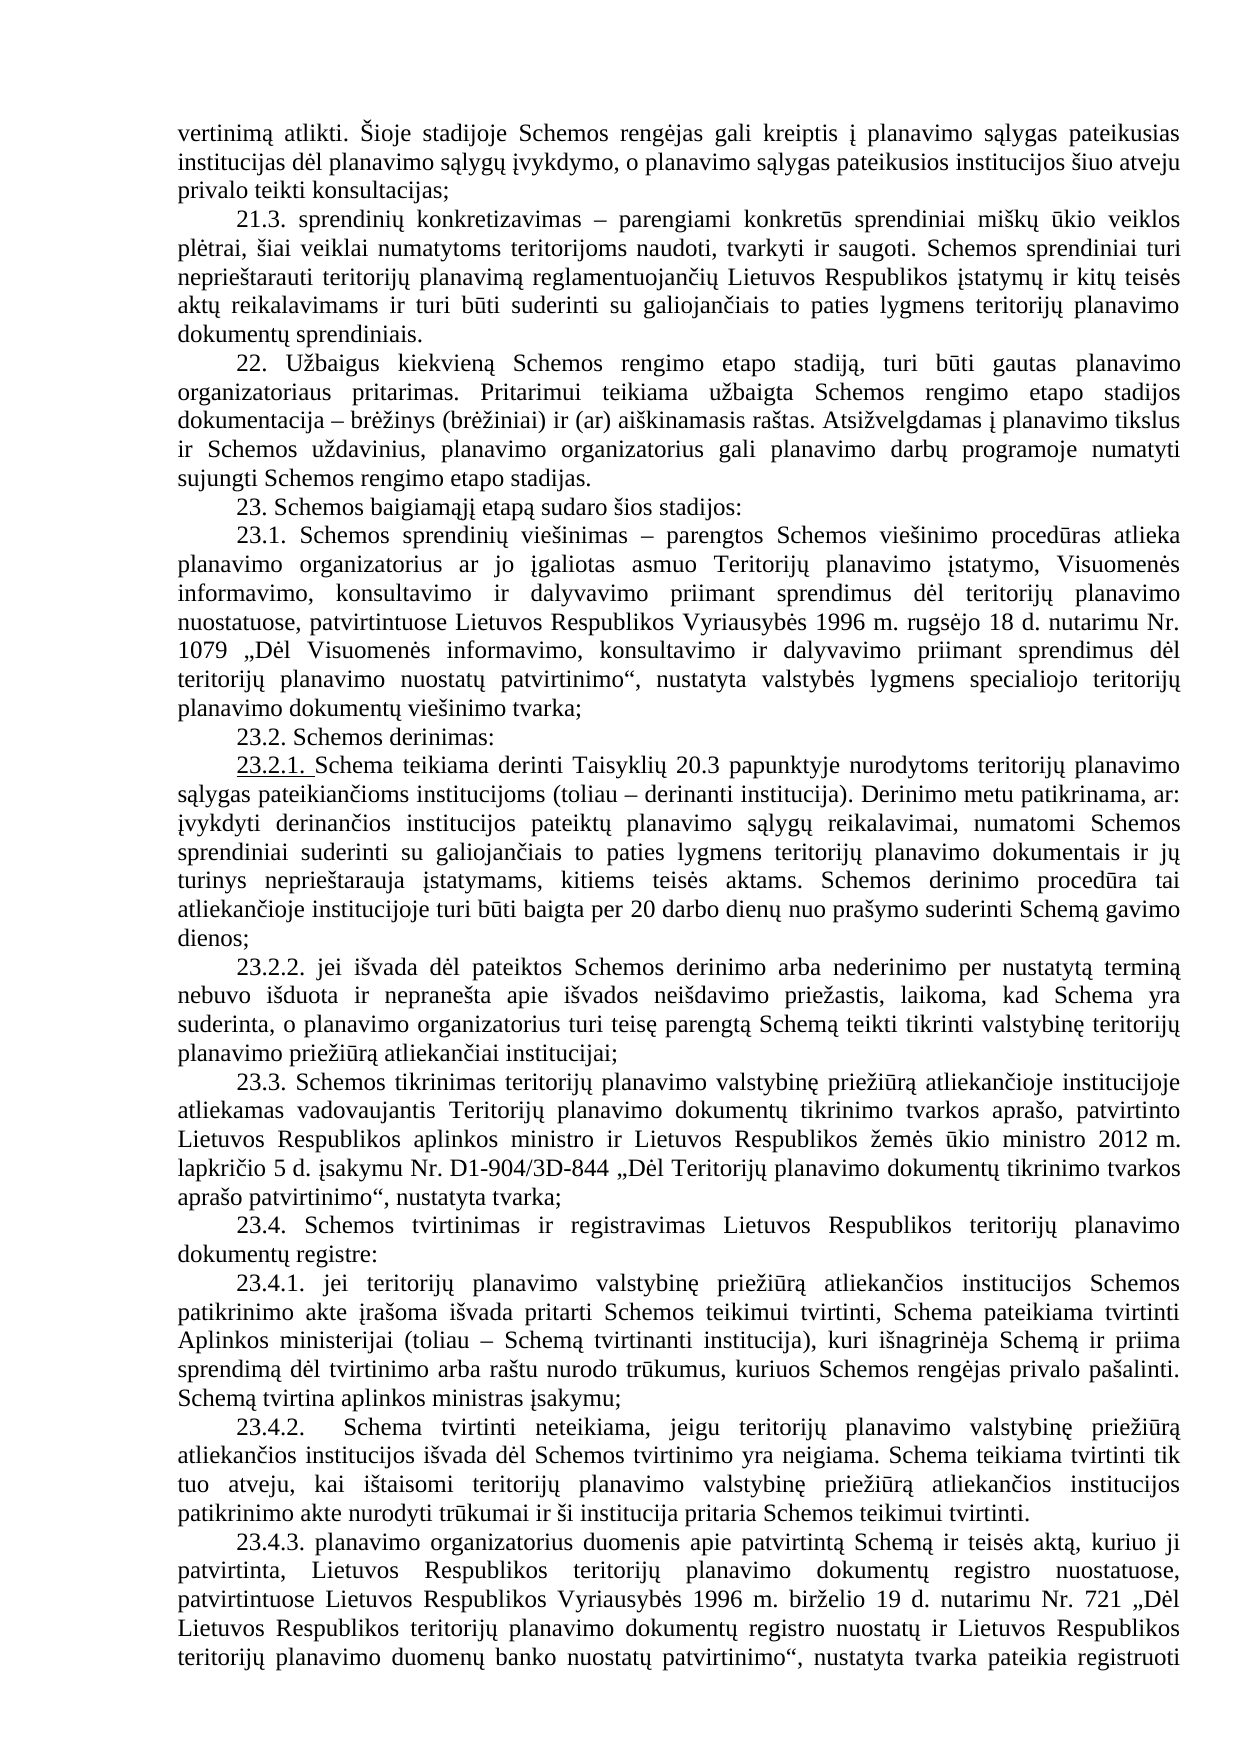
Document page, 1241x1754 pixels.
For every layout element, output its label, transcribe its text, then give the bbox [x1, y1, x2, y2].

text 23.4.3. planavimo organizatorius duomenis apie patvirtintą Schemą ir teisės aktą, kuriuo ji patvirtinta, Lietuvos Respublikos teritorijų planavimo dokumentų registro nuostatuose, patvirtintuose Lietuvos Respublikos Vyriausybės 1996 m. birželio 19 d. nutarimu Nr. 721 „Dėl Lietuvos Respublikos teritorijų planavimo dokumentų registro nuostatų ir Lietuvos Respublikos teritorijų planavimo duomenų banko nuostatų patvirtinimo“, nustatyta tvarka pateikia registruoti [177, 1527, 1181, 1671]
text 21.3. sprendinių konkretizavimas – parengiami konkretūs sprendiniai miškų ūkio veiklos plėtrai, šiai veiklai numatytoms teritorijoms naudoti, tvarkyti ir saugoti. Schemos sprendiniai turi neprieštarauti teritorijų planavimą reglamentuojančių Lietuvos Respublikos įstatymų ir kitų teisės aktų reikalavimams ir turi būti suderinti su galiojančiais to paties lygmens teritorijų planavimo dokumentų sprendiniais. [177, 204, 1181, 348]
text 23.3. Schemos tikrinimas teritorijų planavimo valstybinę priežiūrą atliekančioje institucijoje atliekamas vadovaujantis Teritorijų planavimo dokumentų tikrinimo tvarkos aprašo, patvirtinto Lietuvos Respublikos aplinkos ministro ir Lietuvos Respublikos žemės ūkio ministro 2012 m. lapkričio 5 d. įsakymu Nr. D1-904/3D-844 „Dėl Teritorijų planavimo dokumentų tikrinimo tvarkos aprašo patvirtinimo“, nustatyta tvarka; [177, 1067, 1181, 1211]
text 23.2.1. Schema teikiama derinti Taisyklių 20.3 papunktyje nurodytoms teritorijų planavimo sąlygas pateikiančioms institucijoms (toliau – derinanti institucija). Derinimo metu patikrinama, ar: įvykdyti derinančios institucijos pateiktų planavimo sąlygų reikalavimai, numatomi Schemos sprendiniai suderinti su galiojančiais to paties lygmens teritorijų planavimo dokumentais ir jų turinys neprieštarauja įstatymams, kitiems teisės aktams. Schemos derinimo procedūra tai atliekančioje institucijoje turi būti baigta per 20 darbo dienų nuo prašymo suderinti Schemą gavimo dienos; [177, 751, 1181, 952]
text 23.4. Schemos tvirtinimas ir registravimas Lietuvos Respublikos teritorijų planavimo dokumentų registre: [177, 1211, 1181, 1268]
text 23.4.2. Schema tvirtinti neteikiama, jeigu teritorijų planavimo valstybinę priežiūrą atliekančios institucijos išvada dėl Schemos tvirtinimo yra neigiama. Schema teikiama tvirtinti tik tuo atveju, kai ištaisomi teritorijų planavimo valstybinę priežiūrą atliekančios institucijos patikrinimo akte nurodyti trūkumai ir ši institucija pritaria Schemos teikimui tvirtinti. [177, 1412, 1181, 1527]
text 23.4.1. jei teritorijų planavimo valstybinę priežiūrą atliekančios institucijos Schemos patikrinimo akte įrašoma išvada pritarti Schemos teikimui tvirtinti, Schema pateikiama tvirtinti Aplinkos ministerijai (toliau – Schemą tvirtinanti institucija), kuri išnagrinėja Schemą ir priima sprendimą dėl tvirtinimo arba raštu nurodo trūkumus, kuriuos Schemos rengėjas privalo pašalinti. Schemą tvirtina aplinkos ministras įsakymu; [177, 1268, 1181, 1412]
text 23.1. Schemos sprendinių viešinimas – parengtos Schemos viešinimo procedūras atlieka planavimo organizatorius ar jo įgaliotas asmuo Teritorijų planavimo įstatymo, Visuomenės informavimo, konsultavimo ir dalyvavimo priimant sprendimus dėl teritorijų planavimo nuostatuose, patvirtintuose Lietuvos Respublikos Vyriausybės 1996 m. rugsėjo 18 d. nutarimu Nr. 1079 „Dėl Visuomenės informavimo, konsultavimo ir dalyvavimo priimant sprendimus dėl teritorijų planavimo nuostatų patvirtinimo“, nustatyta valstybės lygmens specialiojo teritorijų planavimo dokumentų viešinimo tvarka; [177, 521, 1181, 722]
text 22. Užbaigus kiekvieną Schemos rengimo etapo stadiją, turi būti gautas planavimo organizatoriaus pritarimas. Pritarimui teikiama užbaigta Schemos rengimo etapo stadijos dokumentacija – brėžinys (brėžiniai) ir (ar) aiškinamasis raštas. Atsižvelgdamas į planavimo tikslus ir Schemos uždavinius, planavimo organizatorius gali planavimo darbų programoje numatyti sujungti Schemos rengimo etapo stadijas. [177, 348, 1181, 492]
text 23.2.2. jei išvada dėl pateiktos Schemos derinimo arba nederinimo per nustatytą terminą nebuvo išduota ir nepranešta apie išvados neišdavimo priežastis, laikoma, kad Schema yra suderinta, o planavimo organizatorius turi teisę parengtą Schemą teikti tikrinti valstybinę teritorijų planavimo priežiūrą atliekančiai institucijai; [177, 952, 1181, 1067]
text 23. Schemos baigiamąjį etapą sudaro šios stadijos: [177, 492, 1181, 521]
text 23.2. Schemos derinimas: [177, 722, 1181, 751]
text vertinimą atlikti. Šioje stadijoje Schemos rengėjas gali kreiptis į planavimo sąlygas pateikusias institucijas dėl planavimo sąlygų įvykdymo, o planavimo sąlygas pateikusios institucijos šiuo atveju privalo teikti konsultacijas; [177, 118, 1181, 204]
